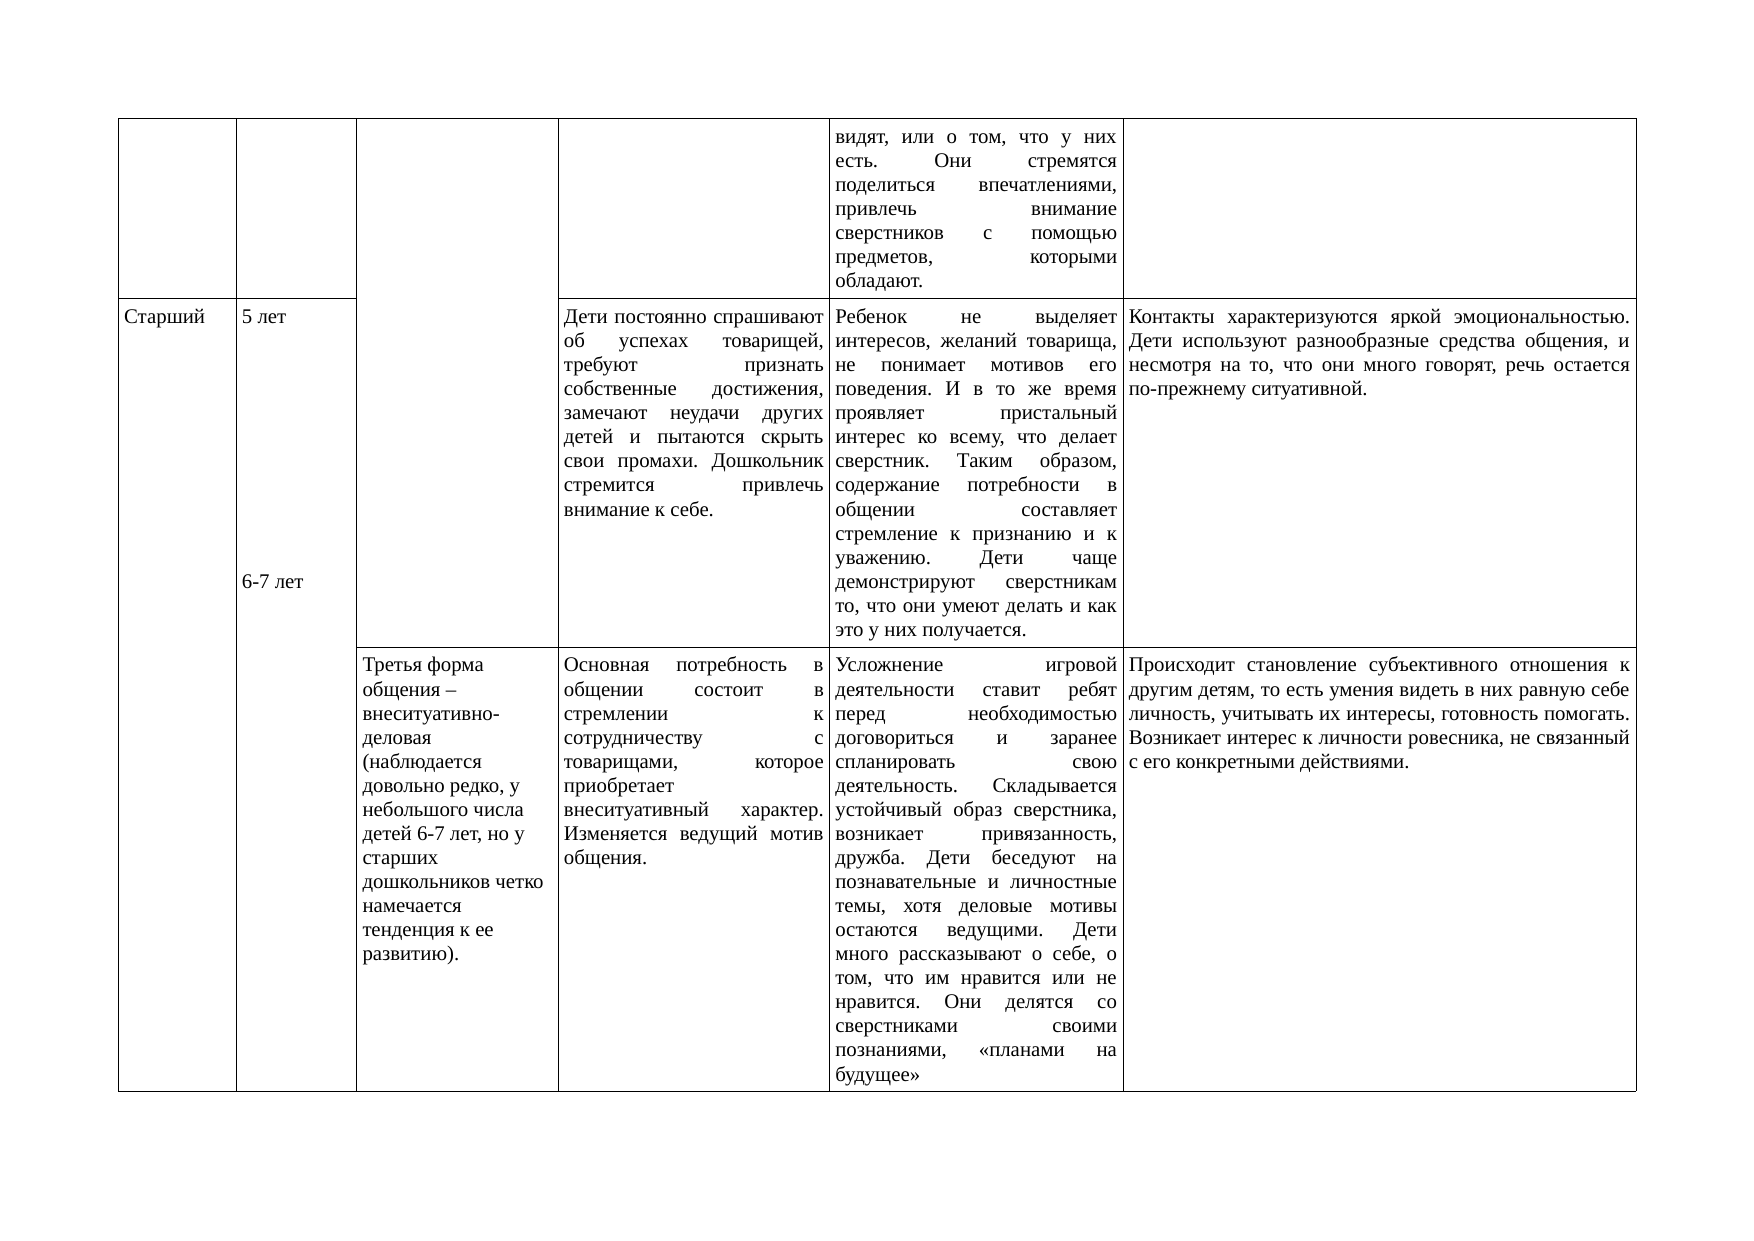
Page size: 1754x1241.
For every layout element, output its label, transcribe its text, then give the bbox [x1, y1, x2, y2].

table_cell Ребенок не выделяет интересов, желаний товарища, не понимает мотивов его поведения. И в то же время проявляет пристальный интерес ко всему, что делает сверстник. Таким образом, содержание потребности в общении составляет стремление к признанию и к уважению. Дети чаще демонстрируют сверстникам то, что они умеют делать и как это у них получается. [830, 299, 1123, 647]
table_cell [237, 119, 356, 298]
table_cell Старший [119, 299, 236, 1091]
table_cell [1124, 119, 1636, 298]
table_cell Контакты характеризуются яркой эмоциональностью. Дети используют разнообразные средства общения, и несмотря на то, что они много говорят, речь остается по-прежнему ситуативной. [1124, 299, 1636, 647]
table_cell Третья форма общения – внеситуативно-деловая (наблюдается довольно редко, у небольшого числа детей 6-7 лет, но у старших дошкольников четко намечается тенденция к ее развитию). [357, 648, 558, 1091]
table_cell видят, или о том, что у них есть. Они стремятся поделиться впечатлениями, привлечь внимание сверстников с помощью предметов, которыми обладают. [830, 119, 1123, 298]
table_cell Усложнение игровой деятельности ставит ребят перед необходимостью договориться и заранее спланировать свою деятельность. Складывается устойчивый образ сверстника, возникает привязанность, дружба. Дети беседуют на познавательные и личностные темы, хотя деловые мотивы остаются ведущими. Дети много рассказывают о себе, о том, что им нравится или не нравится. Они делятся со сверстниками своими познаниями, «планами на будущее» [830, 648, 1123, 1091]
table_cell Дети постоянно спрашивают об успехах товарищей, требуют признать собственные достижения, замечают неудачи других детей и пытаются скрыть свои промахи. Дошкольник стремится привлечь внимание к себе. [559, 299, 829, 647]
table_cell Происходит становление субъективного отношения к другим детям, то есть умения видеть в них равную себе личность, учитывать их интересы, готовность помогать. Возникает интерес к личности ровесника, не связанный с его конкретными действиями. [1124, 648, 1636, 1091]
table_cell [559, 119, 829, 298]
table_cell Основная потребность в общении состоит в стремлении к сотрудничеству с товарищами, которое приобретает внеситуативный характер. Изменяется ведущий мотив общения. [559, 648, 829, 1091]
table_cell 5 лет 6-7 лет [237, 299, 356, 1091]
table_cell [357, 119, 558, 647]
table_cell [119, 119, 236, 298]
